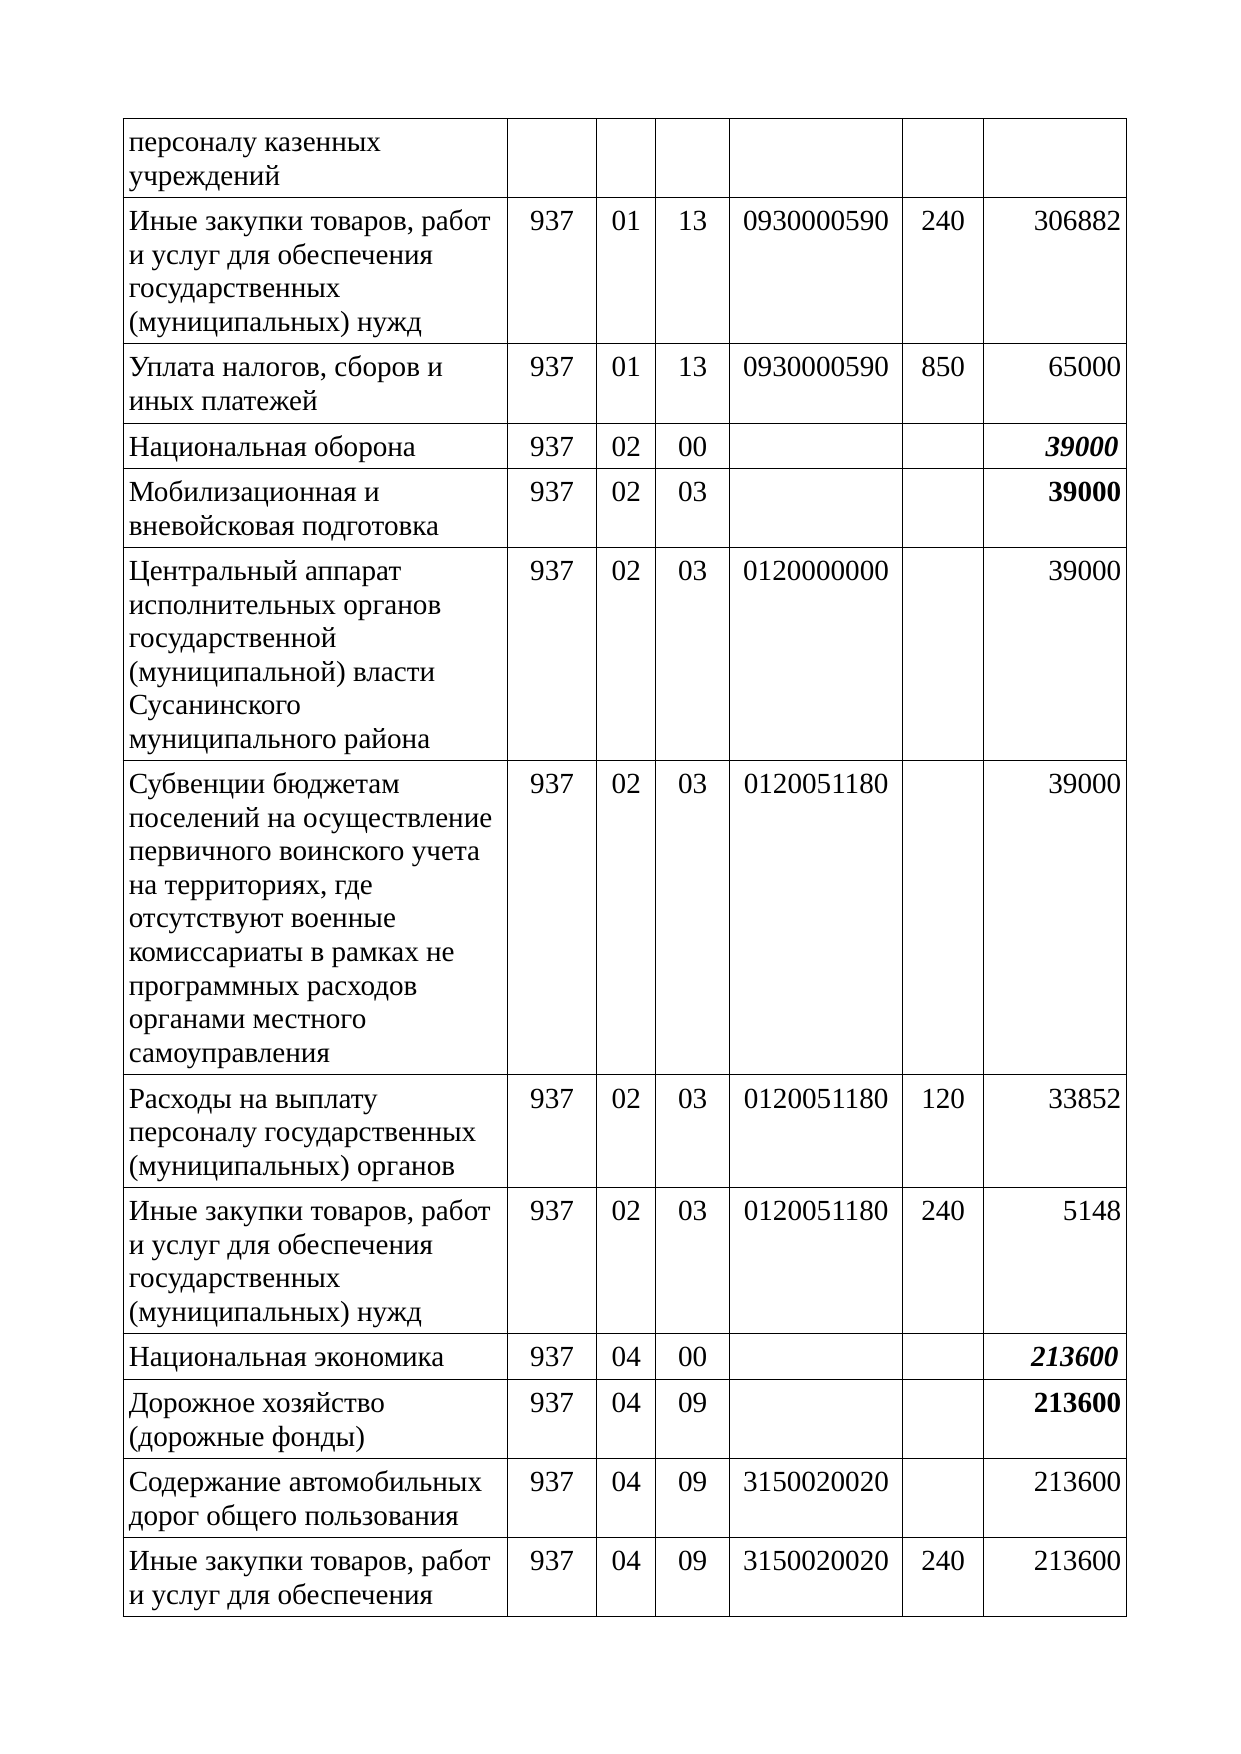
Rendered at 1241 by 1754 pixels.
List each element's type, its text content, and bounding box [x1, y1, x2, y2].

table_cell 13 [656, 344, 729, 422]
table_cell 0120000000 [730, 548, 902, 760]
table_cell 33852 [984, 1075, 1126, 1187]
table_cell 09 [656, 1459, 729, 1537]
table_cell 0930000590 [730, 198, 902, 343]
table_cell Уплата налогов, сборов и иных платежей [124, 344, 507, 422]
table_cell 306882 [984, 198, 1126, 343]
table_cell [656, 119, 729, 197]
table_cell 39000 [984, 469, 1126, 547]
table_cell 04 [597, 1459, 655, 1537]
table_cell 937 [508, 469, 596, 547]
table_cell 0120051180 [730, 1075, 902, 1187]
table_cell 39000 [984, 548, 1126, 760]
table_cell 937 [508, 1459, 596, 1537]
table_cell 3150020020 [730, 1459, 902, 1537]
table_cell [730, 424, 902, 468]
table_cell 03 [656, 548, 729, 760]
table_cell 39000 [984, 424, 1126, 468]
table_cell Национальная экономика [124, 1334, 507, 1379]
table_cell 13 [656, 198, 729, 343]
table_cell 937 [508, 1075, 596, 1187]
table_cell 02 [597, 761, 655, 1074]
table_cell 240 [903, 198, 983, 343]
table_cell Дорожное хозяйство (дорожные фонды) [124, 1380, 507, 1458]
table_cell Расходы на выплату персоналу государственных (муниципальных) органов [124, 1075, 507, 1187]
table_cell 04 [597, 1538, 655, 1616]
table_cell 0120051180 [730, 761, 902, 1074]
table_cell 01 [597, 344, 655, 422]
table_cell [730, 1334, 902, 1379]
table_cell [903, 424, 983, 468]
table_cell 120 [903, 1075, 983, 1187]
table_cell 04 [597, 1380, 655, 1458]
table_cell 03 [656, 1075, 729, 1187]
table_cell 937 [508, 1380, 596, 1458]
table_cell 01 [597, 198, 655, 343]
table_cell 00 [656, 1334, 729, 1379]
table_cell 213600 [984, 1334, 1126, 1379]
table_cell [597, 119, 655, 197]
table_cell 39000 [984, 761, 1126, 1074]
table_cell 09 [656, 1380, 729, 1458]
table_cell 02 [597, 424, 655, 468]
table_cell 240 [903, 1538, 983, 1616]
table_cell 03 [656, 761, 729, 1074]
table_cell 02 [597, 1075, 655, 1187]
table_cell 3150020020 [730, 1538, 902, 1616]
table_cell 213600 [984, 1380, 1126, 1458]
table_cell 03 [656, 469, 729, 547]
table_cell Национальная оборона [124, 424, 507, 468]
table_cell [984, 119, 1126, 197]
table_cell Иные закупки товаров, работ и услуг для обеспечения [124, 1538, 507, 1616]
table_cell 09 [656, 1538, 729, 1616]
table_cell 5148 [984, 1188, 1126, 1333]
table_cell Содержание автомобильных дорог общего пользования [124, 1459, 507, 1537]
table_cell Мобилизационная и вневойсковая подготовка [124, 469, 507, 547]
table_cell 213600 [984, 1538, 1126, 1616]
table_cell 937 [508, 424, 596, 468]
table_cell [730, 1380, 902, 1458]
table_cell [730, 469, 902, 547]
table_cell 02 [597, 1188, 655, 1333]
table_cell Центральный аппарат исполнительных органов государственной (муниципальной) власти Сусанинского муниципального района [124, 548, 507, 760]
table_cell 937 [508, 344, 596, 422]
table_cell [903, 761, 983, 1074]
table_cell [903, 548, 983, 760]
table_cell персоналу казенных учреждений [124, 119, 507, 197]
table_cell 937 [508, 1538, 596, 1616]
table_cell [730, 119, 902, 197]
table_cell 03 [656, 1188, 729, 1333]
table_cell 850 [903, 344, 983, 422]
table_cell 937 [508, 198, 596, 343]
table_cell 65000 [984, 344, 1126, 422]
table_cell Иные закупки товаров, работ и услуг для обеспечения государственных (муниципальных) нужд [124, 198, 507, 343]
table_cell 02 [597, 469, 655, 547]
table_cell 937 [508, 1334, 596, 1379]
table_cell [903, 119, 983, 197]
table_cell 0120051180 [730, 1188, 902, 1333]
table_cell [903, 1334, 983, 1379]
table_cell 937 [508, 548, 596, 760]
table_cell [903, 469, 983, 547]
table_cell 00 [656, 424, 729, 468]
table_cell [903, 1380, 983, 1458]
table_cell [508, 119, 596, 197]
table_cell 02 [597, 548, 655, 760]
table_cell 240 [903, 1188, 983, 1333]
table_cell 04 [597, 1334, 655, 1379]
table_cell 937 [508, 1188, 596, 1333]
table_cell Иные закупки товаров, работ и услуг для обеспечения государственных (муниципальных) нужд [124, 1188, 507, 1333]
table_cell 937 [508, 761, 596, 1074]
table_cell 213600 [984, 1459, 1126, 1537]
table_cell Субвенции бюджетам поселений на осуществление первичного воинского учета на территориях, где отсутствуют военные комиссариаты в рамках не программных расходов органами местного самоуправления [124, 761, 507, 1074]
table_cell [903, 1459, 983, 1537]
table_cell 0930000590 [730, 344, 902, 422]
